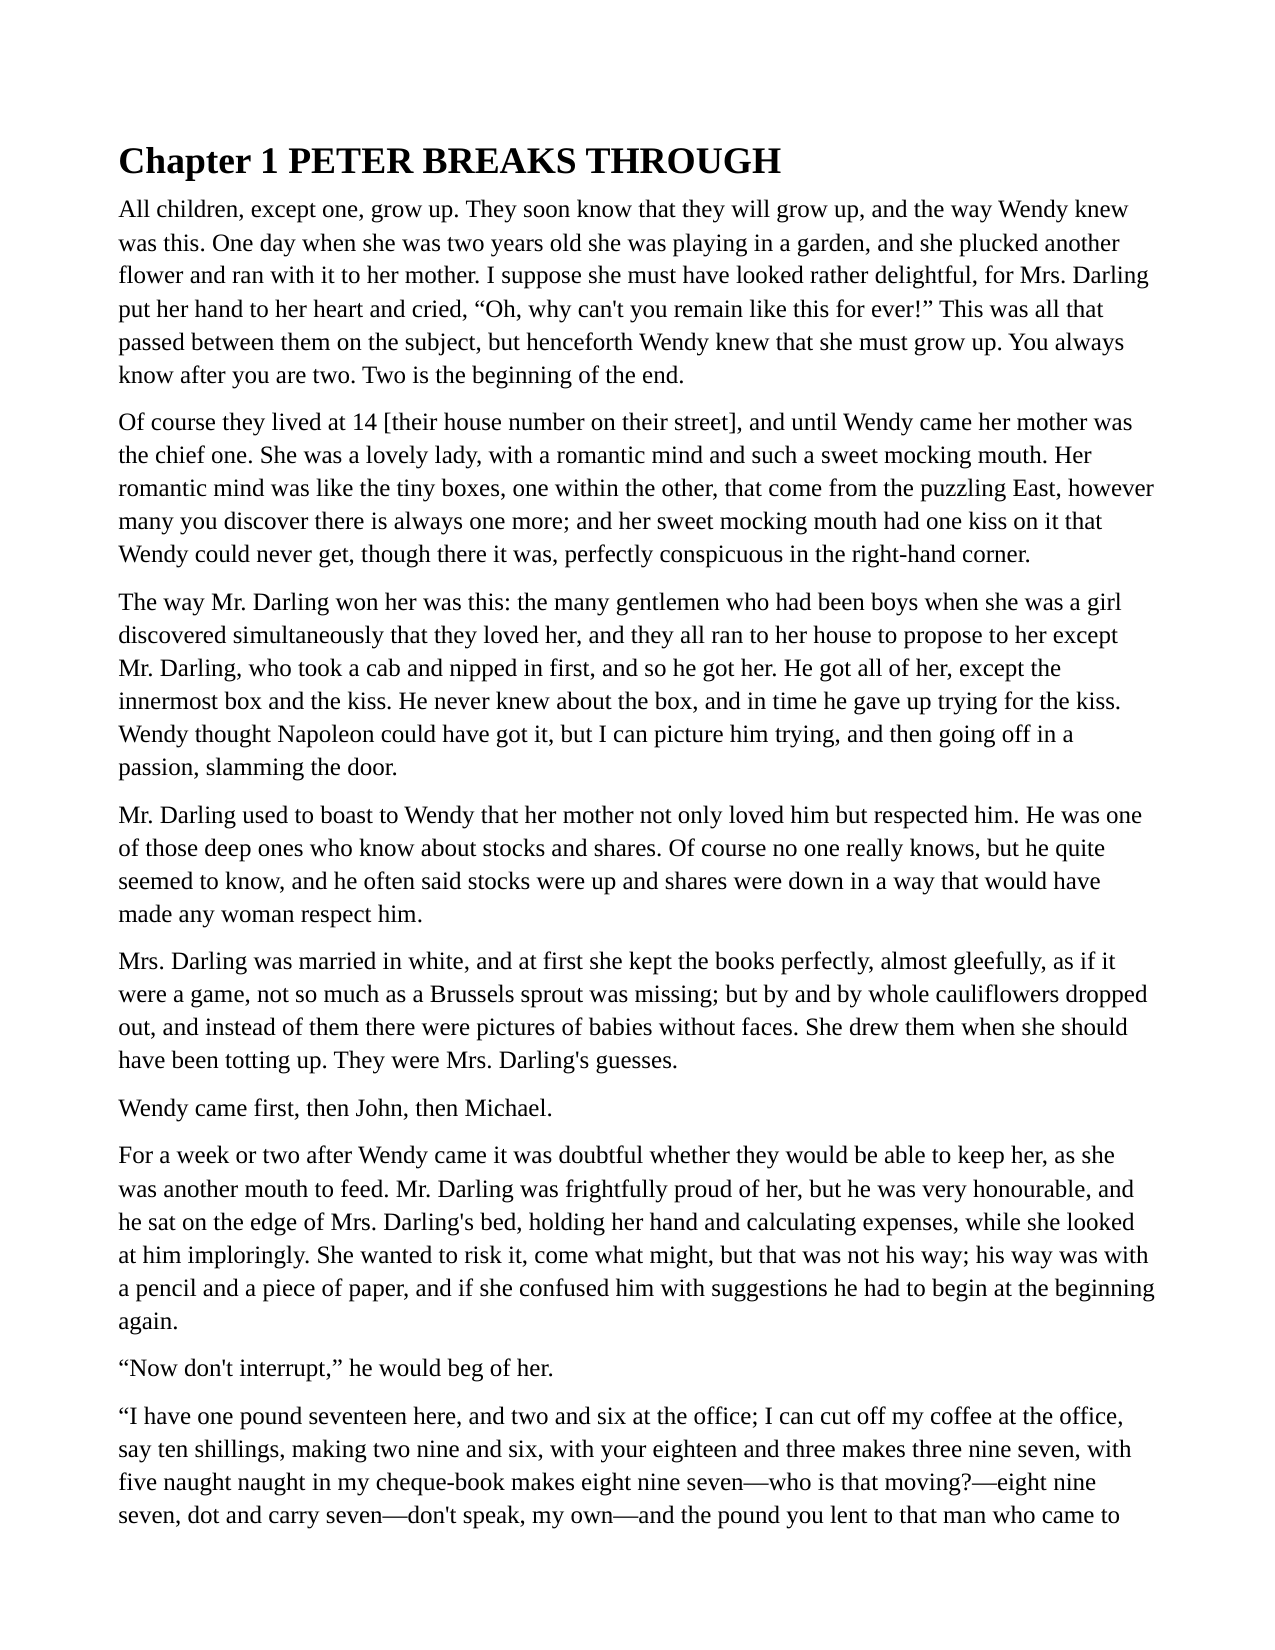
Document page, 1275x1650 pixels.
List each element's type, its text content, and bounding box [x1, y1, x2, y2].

text For a week or two after Wendy came it was doubtful whether they would be able to keep her, as she was another mouth to feed. Mr. Darling was frightfully proud of her, but he was very honourable, and he sat on the edge of Mrs. Darling's bed, holding her hand and calculating expenses, while she looked at him imploringly. She wanted to risk it, come what might, but that was not his way; his way was with a pencil and a piece of paper, and if she confused him with suggestions he had to begin at the beginning again. [118, 1141, 1157, 1334]
text Mrs. Darling was married in white, and at first she kept the books perfectly, almost gleefully, as if it were a game, not so much as a Brussels sprout was missing; but by and by whole cauliflowers dropped out, and instead of them there were pictures of babies without faces. She drew them when she should have been totting up. They were Mrs. Darling's guesses. [118, 946, 1157, 1074]
text Of course they lived at 14 [their house number on their street], and until Wendy came her mother was the chief one. She was a lovely lady, with a romantic mind and such a sweet mocking mouth. Her romantic mind was like the tiny boxes, one within the other, that come from the puzzling East, however many you discover there is always one more; and her sweet mocking mouth had one kiss on it that Wendy could never get, though there it was, perfectly conspicuous in the right-hand corner. [118, 407, 1157, 568]
subtitle Chapter 1 PETER BREAKS THROUGH [118, 139, 1157, 182]
text “I have one pound seventeen here, and two and six at the office; I can cut off my coffee at the office, say ten shillings, making two nine and six, with your eighteen and three makes three nine seven, with five naught naught in my cheque-book makes eight nine seven—who is that moving?—eight nine seven, dot and carry seven—don't speak, my own—and the pound you lent to that man who came to [118, 1401, 1157, 1529]
text Mr. Darling used to boast to Wendy that her mother not only loved him but respected him. He was one of those deep ones who know about stocks and shares. Of course no one really knows, but he quite seemed to know, and he often said stocks were up and shares were down in a way that would have made any woman respect him. [118, 800, 1157, 927]
text “Now don't interrupt,” he would beg of her. [118, 1353, 1157, 1382]
text All children, except one, grow up. They soon know that they will grow up, and the way Wendy knew was this. One day when she was two years old she was playing in a garden, and she plucked another flower and ran with it to her mother. I suppose she must have looked rather delightful, for Mrs. Darling put her hand to her heart and cried, “Oh, why can't you remain like this for ever!” This was all that passed between them on the subject, but henceforth Wendy knew that she must grow up. You always know after you are two. Two is the beginning of the end. [118, 194, 1157, 388]
text The way Mr. Darling won her was this: the many gentlemen who had been boys when she was a girl discovered simultaneously that they loved her, and they all ran to her house to propose to her except Mr. Darling, who took a cab and nipped in first, and so he got her. He got all of her, except the innermost box and the kiss. He never knew about the box, and in time he gave up trying for the kiss. Wendy thought Napoleon could have got it, but I can picture him trying, and then going off in a passion, slamming the door. [118, 587, 1157, 781]
text Wendy came first, then John, then Michael. [118, 1093, 1157, 1122]
